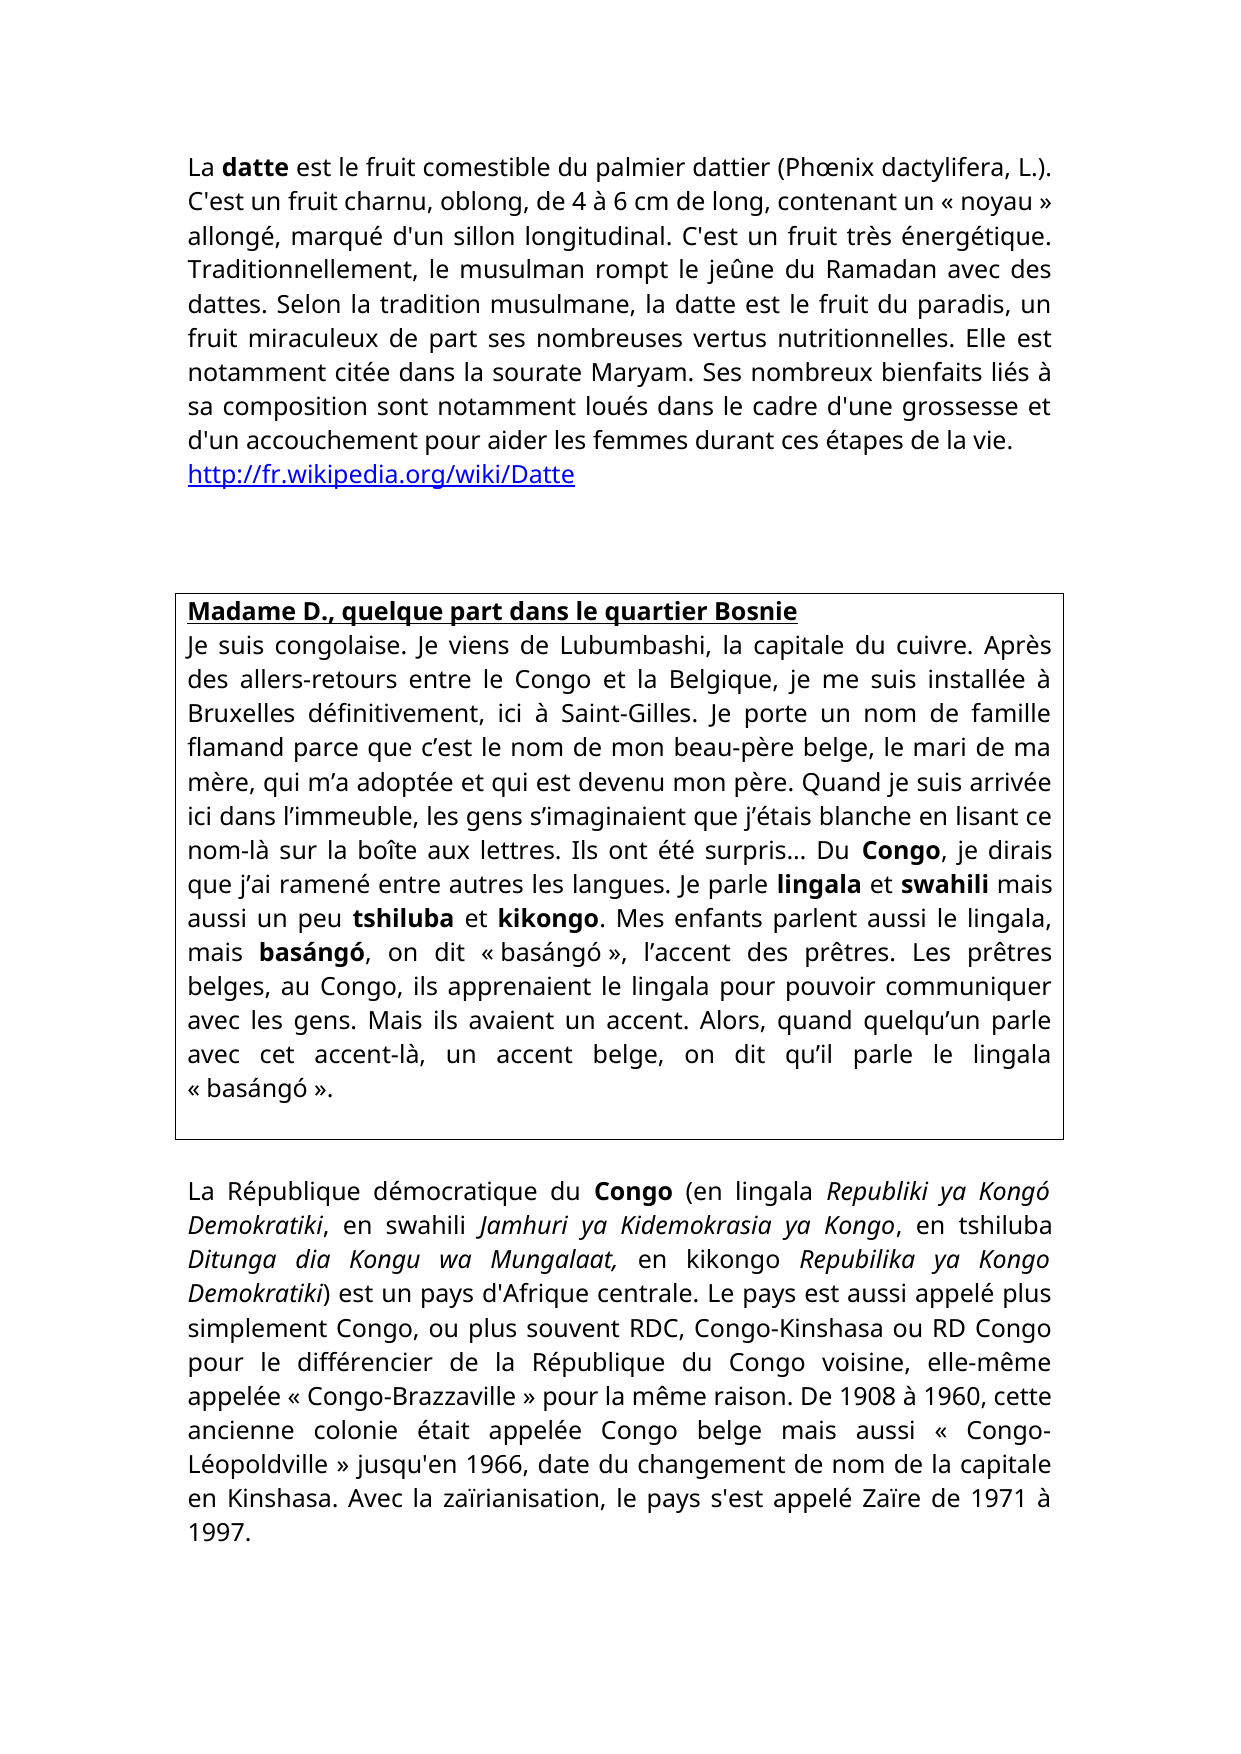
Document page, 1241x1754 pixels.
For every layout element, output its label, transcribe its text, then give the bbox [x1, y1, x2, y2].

table_header Madame D., quelque part dans le quartier Bosnie Je suis congolaise. Je viens de Lubumbashi, la capitale du cuivre. Après des allers-retours entre le Congo et la Belgique, je me suis installée à Bruxelles définitivement, ici à Saint-Gilles. Je porte un nom de famille flamand parce que c’est le nom de mon beau-père belge, le mari de ma mère, qui m’a adoptée et qui est devenu mon père. Quand je suis arrivée ici dans l’immeuble, les gens s’imaginaient que j’étais blanche en lisant ce nom-là sur la boîte aux lettres. Ils ont été surpris… Du Congo, je dirais que j’ai ramené entre autres les langues. Je parle lingala et swahili mais aussi un peu tshiluba et kikongo. Mes enfants parlent aussi le lingala, mais basángó, on dit « basángó », l’accent des prêtres. Les prêtres belges, au Congo, ils apprenaient le lingala pour pouvoir communiquer avec les gens. Mais ils avaient un accent. Alors, quand quelqu’un parle avec cet accent-là, un accent belge, on dit qu’il parle le lingala « basángó ». [176, 594, 1063, 1139]
text La datte est le fruit comestible du palmier dattier (Phœnix dactylifera, L.). C'est un fruit charnu, oblong, de 4 à 6 cm de long, contenant un « noyau » allongé, marqué d'un sillon longitudinal. C'est un fruit très énergétique. Traditionnellement, le musulman rompt le jeûne du Ramadan avec des dattes. Selon la tradition musulmane, la datte est le fruit du paradis, un fruit miraculeux de part ses nombreuses vertus nutritionnelles. Elle est notamment citée dans la sourate Maryam. Ses nombreux bienfaits liés à sa composition sont notamment loués dans le cadre d'une grossesse et d'un accouchement pour aider les femmes durant ces étapes de la vie. [187, 150, 1053, 457]
text La République démocratique du Congo (en lingala Republiki ya Kongó Demokratiki, en swahili Jamhuri ya Kidemokrasia ya Kongo, en tshiluba Ditunga dia Kongu wa Mungalaat, en kikongo Repubilika ya Kongo Demokratiki) est un pays d'Afrique centrale. Le pays est aussi appelé plus simplement Congo, ou plus souvent RDC, Congo-Kinshasa ou RD Congo pour le différencier de la République du Congo voisine, elle-même appelée « Congo-Brazzaville » pour la même raison. De 1908 à 1960, cette ancienne colonie était appelée Congo belge mais aussi « Congo-Léopoldville » jusqu'en 1966, date du changement de nom de la capitale en Kinshasa. Avec la zaïrianisation, le pays s'est appelé Zaïre de 1971 à 1997. [187, 1174, 1053, 1549]
text http://fr.wikipedia.org/wiki/Datte [187, 457, 1053, 491]
